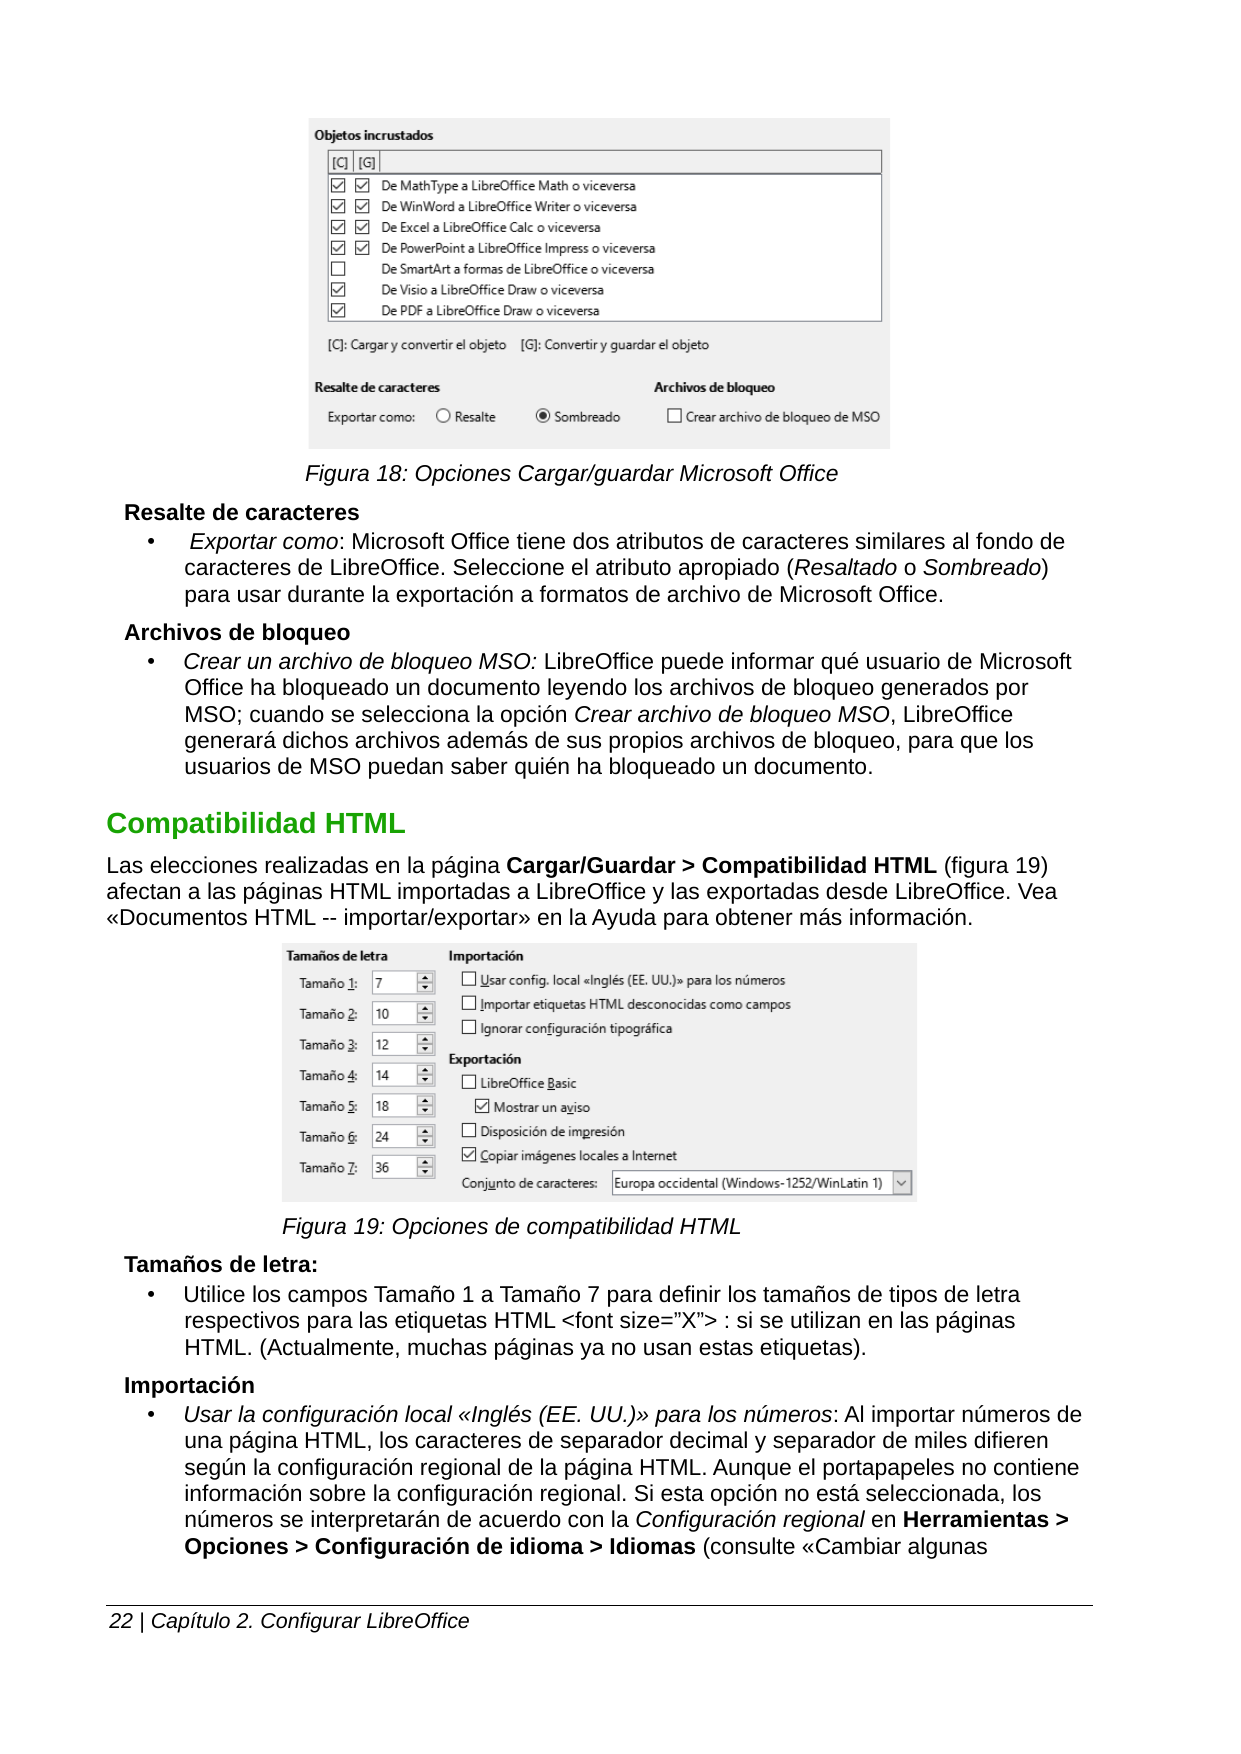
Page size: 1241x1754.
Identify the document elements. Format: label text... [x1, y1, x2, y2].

text Importación [124, 1372, 1093, 1398]
picture [308, 118, 891, 449]
list Utilice los campos Tamaño 1 a Tamaño 7 para definir los tamaños de tipos de letra respectivos para las etiquetas HTML <font size=”X”> : si se utilizan en las páginas HTML. (Actualmente, muchas páginas ya no usan estas etiquetas). [144, 1278, 1093, 1363]
list Usar la configuración local «Inglés (EE. UU.)» para los números: Al importar números de una página HTML, los caracteres de separador decimal y separador de miles difieren según la configuración regional de la página HTML. Aunque el portapapeles no contiene información sobre la configuración regional. Si esta opción no está seleccionada, los números se interpretarán de acuerdo con la Configuración regional en Herramientas > Opciones > Configuración de idioma > Idiomas (consulte «Cambiar algunas [144, 1398, 1093, 1562]
text Figura 18: Opciones Cargar/guardar Microsoft Office [305, 460, 894, 487]
list Crear un archivo de bloqueo MSO: LibreOffice puede informar qué usuario de Microsoft Office ha bloqueado un documento leyendo los archivos de bloqueo generados por MSO; cuando se selecciona la opción Crear archivo de bloqueo MSO, LibreOffice generará dichos archivos además de sus propios archivos de bloqueo, para que los usuarios de MSO puedan saber quién ha bloqueado un documento. [144, 645, 1093, 783]
text Archivos de bloqueo [124, 619, 1093, 645]
subtitle Compatibilidad HTML [106, 806, 1093, 840]
list Exportar como: Microsoft Office tiene dos atributos de caracteres similares al fondo de caracteres de LibreOffice. Seleccione el atributo apropiado (Resaltado o Sombreado) para usar durante la exportación a formatos de archivo de Microsoft Office. [144, 525, 1093, 610]
text Figura 19: Opciones de compatibilidad HTML [282, 1213, 917, 1239]
picture [281, 943, 918, 1202]
text Tamaños de letra: [124, 1251, 1093, 1278]
text Las elecciones realizadas en la página Cargar/Guardar > Compatibilidad HTML (figura 19) afectan a las páginas HTML importadas a LibreOffice y las exportadas desde LibreOffice. Vea «Documentos HTML -- importar/exportar» en la Ayuda para obtener más información. [106, 852, 1093, 931]
text Resalte de caracteres [124, 498, 1093, 525]
